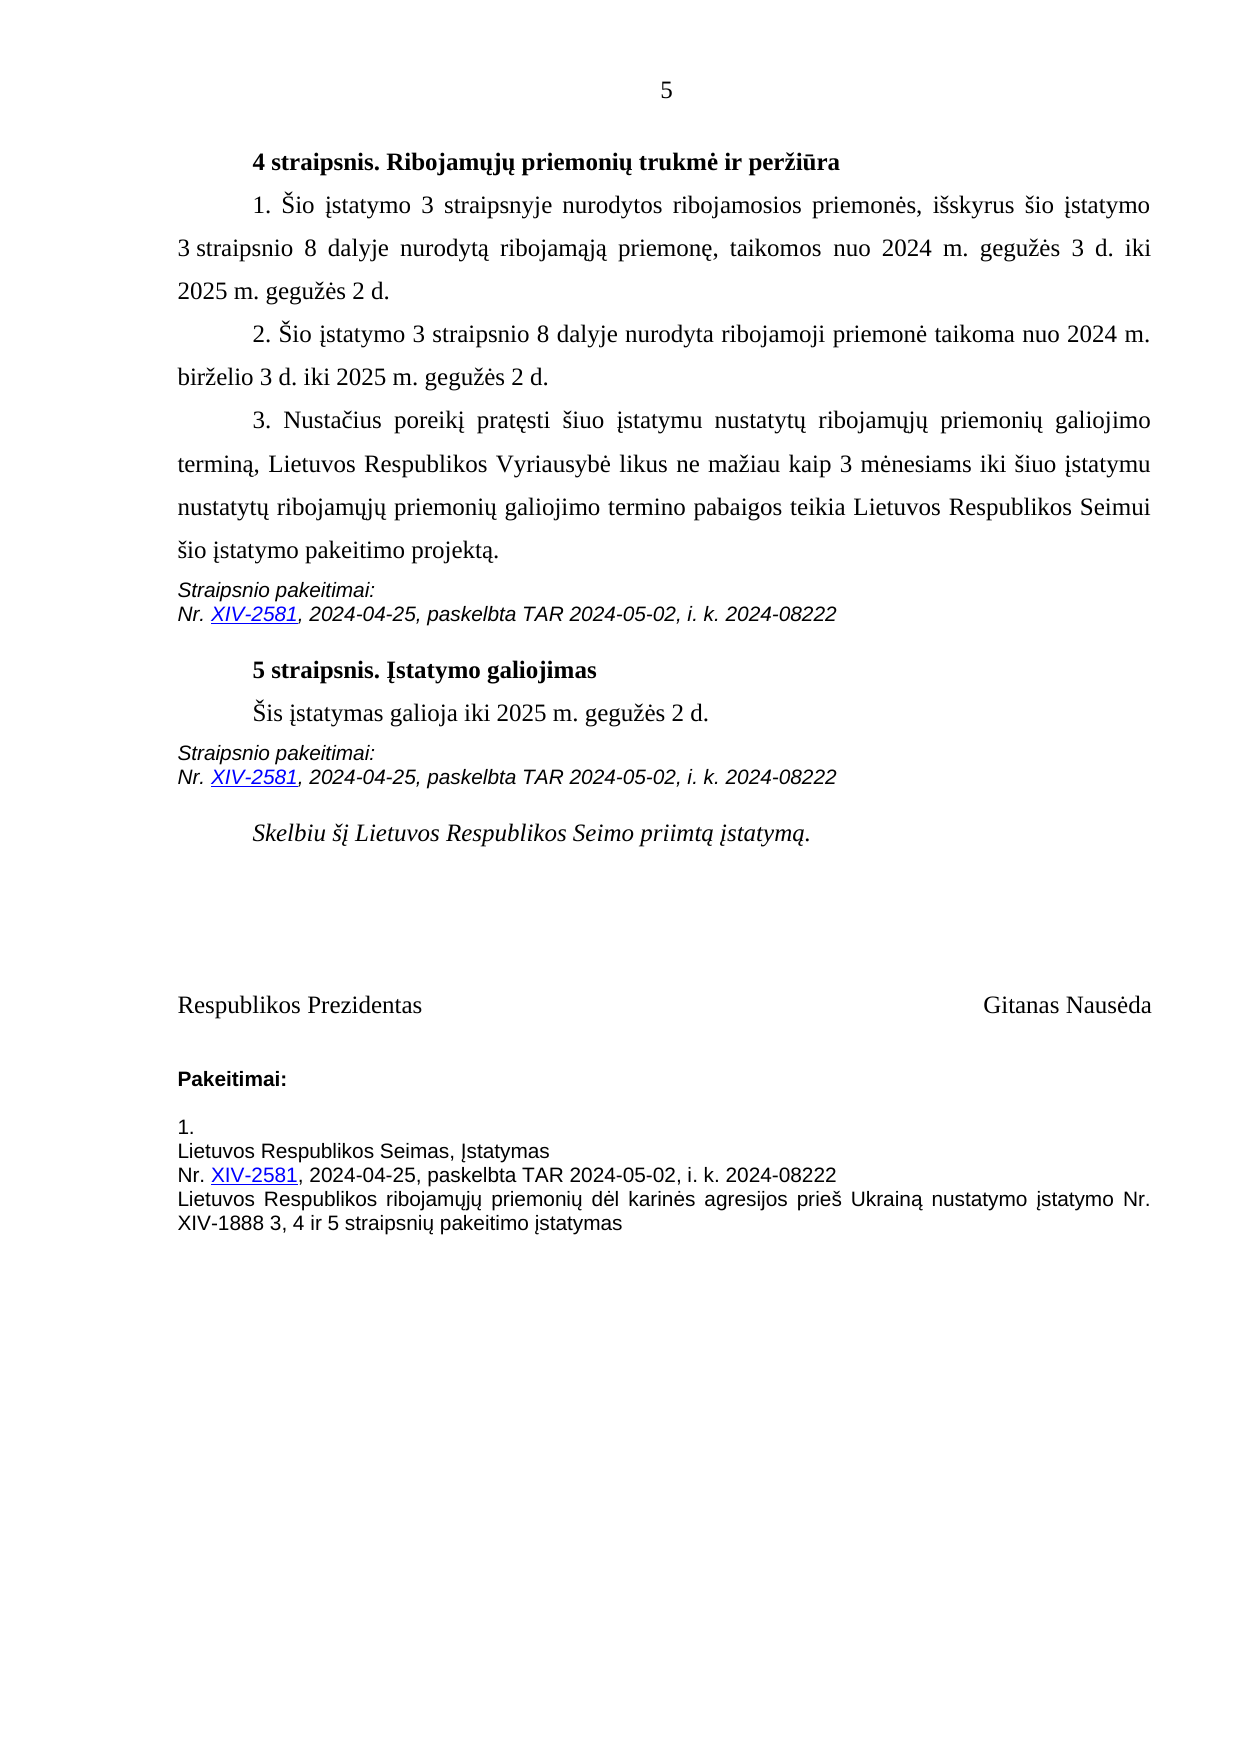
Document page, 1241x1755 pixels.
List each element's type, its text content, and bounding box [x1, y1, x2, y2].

text Straipsnio pakeitimai: [177, 741, 1152, 765]
text Lietuvos Respublikos ribojamųjų priemonių dėl karinės agresijos prieš Ukrainą nustatymo įstatymo Nr. XIV-1888 3, 4 ir 5 straipsnių pakeitimo įstatymas [177, 1187, 1152, 1234]
text Nr. XIV-2581, 2024-04-25, paskelbta TAR 2024-05-02, i. k. 2024-08222 [177, 1163, 1152, 1187]
text Straipsnio pakeitimai: [177, 578, 1152, 602]
text 4 straipsnis. Ribojamųjų priemonių trukmė ir peržiūra [177, 147, 1152, 176]
text 2. Šio įstatymo 3 straipsnio 8 dalyje nurodyta ribojamoji priemonė taikoma nuo 2024 m. birželio 3 d. iki 2025 m. gegužės 2 d. [177, 319, 1152, 391]
text Skelbiu šį Lietuvos Respublikos Seimo priimtą įstatymą. [177, 818, 1152, 846]
text 5 straipsnis. Įstatymo galiojimas [177, 655, 1152, 683]
text 1. Šio įstatymo 3 straipsnyje nurodytos ribojamosios priemonės, išskyrus šio įstatymo 3 straipsnio 8 dalyje nurodytą ribojamąją priemonę, taikomos nuo 2024 m. gegužės 3 d. iki 2025 m. gegužės 2 d. [177, 190, 1152, 305]
text Respublikos Prezidentas Gitanas Nausėda [177, 990, 1152, 1019]
text 3. Nustačius poreikį pratęsti šiuo įstatymu nustatytų ribojamųjų priemonių galiojimo terminą, Lietuvos Respublikos Vyriausybė likus ne mažiau kaip 3 mėnesiams iki šiuo įstatymu nustatytų ribojamųjų priemonių galiojimo termino pabaigos teikia Lietuvos Respublikos Seimui šio įstatymo pakeitimo projektą. [177, 406, 1152, 564]
text Šis įstatymas galioja iki 2025 m. gegužės 2 d. [177, 698, 1152, 727]
text 1. [177, 1115, 1152, 1139]
text Pakeitimai: [177, 1067, 1152, 1091]
text Nr. XIV-2581, 2024-04-25, paskelbta TAR 2024-05-02, i. k. 2024-08222 [177, 602, 1152, 626]
text Lietuvos Respublikos Seimas, Įstatymas [177, 1139, 1152, 1163]
text Nr. XIV-2581, 2024-04-25, paskelbta TAR 2024-05-02, i. k. 2024-08222 [177, 765, 1152, 789]
